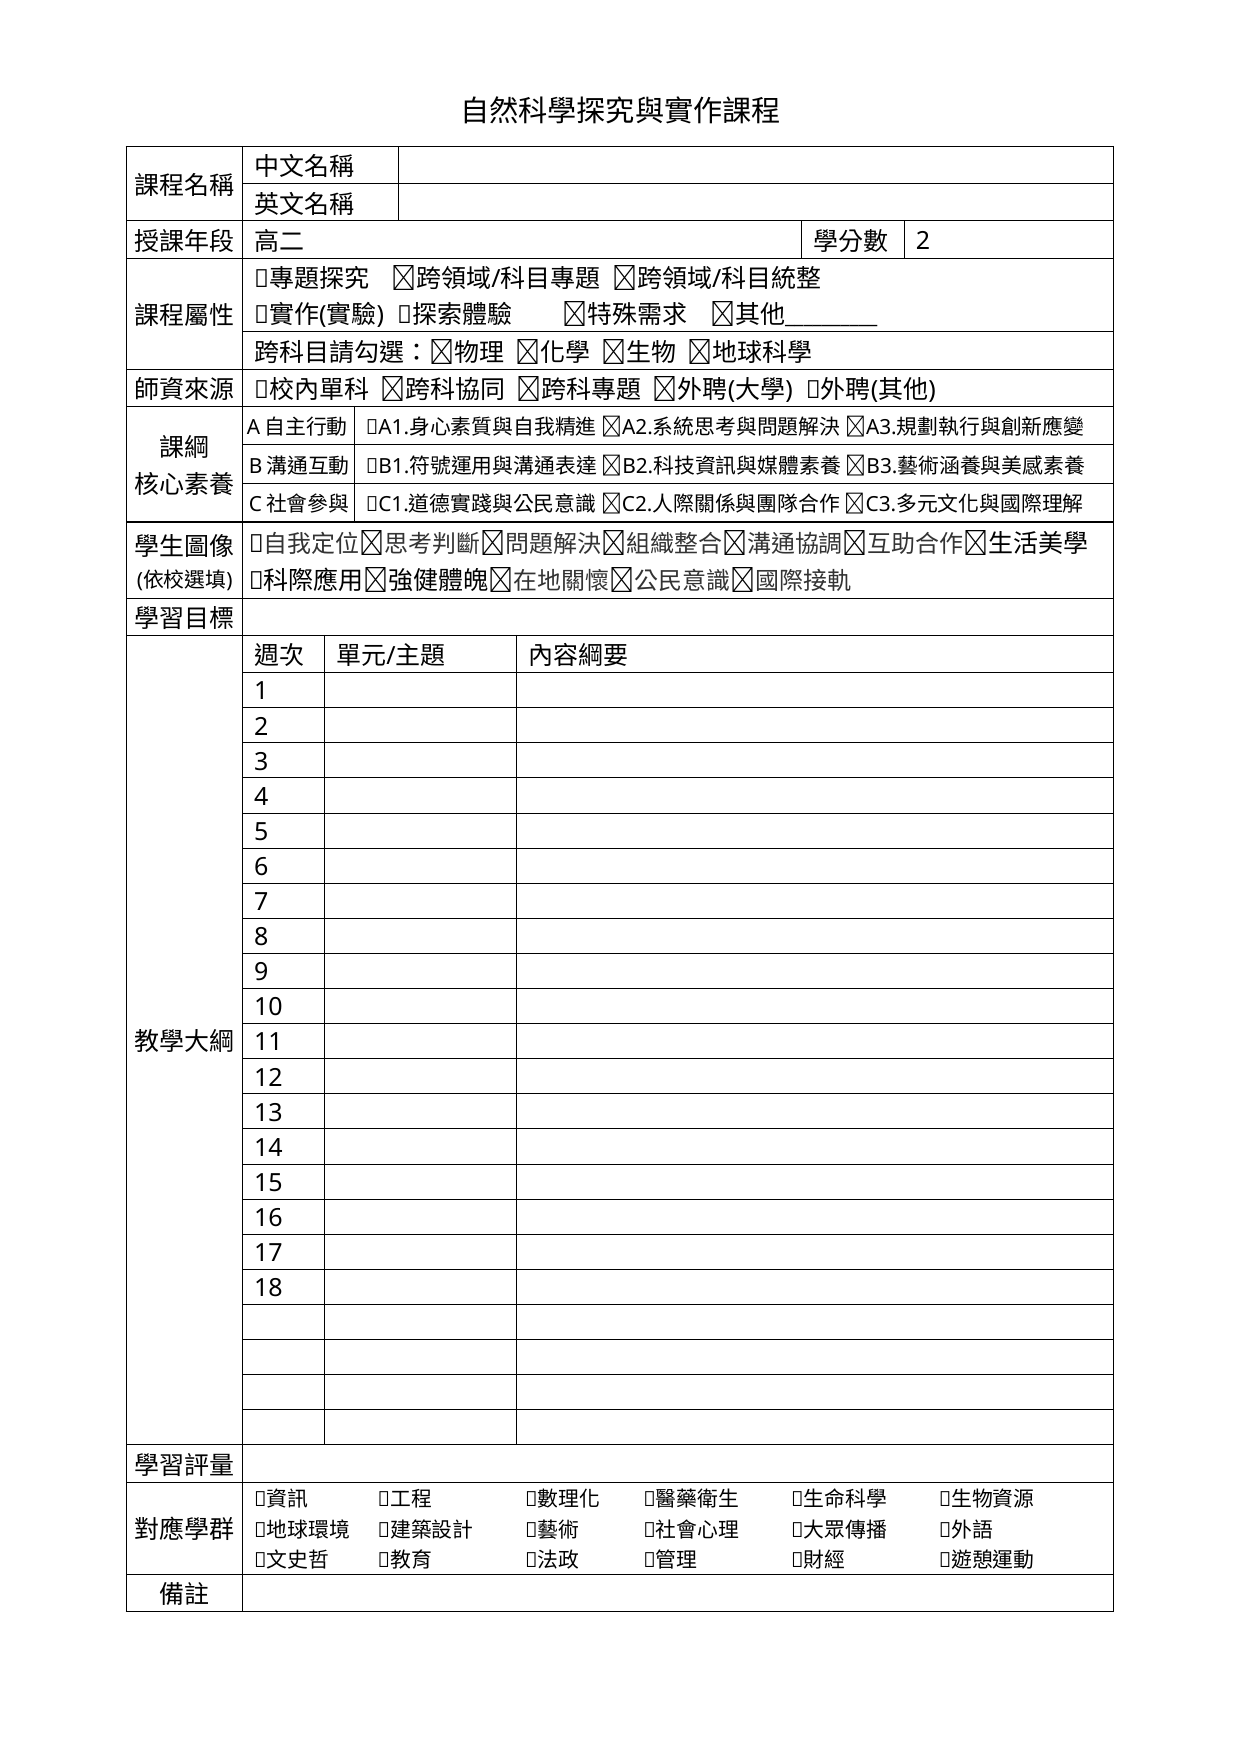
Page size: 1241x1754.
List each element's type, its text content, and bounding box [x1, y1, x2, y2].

table_cell 學習評量 [127, 1445, 242, 1482]
table_cell 4 [243, 778, 324, 812]
table_cell 10 [243, 989, 324, 1023]
table_cell 3 [243, 743, 324, 777]
table_cell [325, 989, 516, 1023]
table_cell 備註 [127, 1575, 242, 1611]
table_cell C社會參與 [243, 484, 354, 521]
table_cell 師資來源 [127, 370, 242, 406]
table_cell [325, 1024, 516, 1058]
table_cell [399, 184, 1113, 220]
table_cell 18 [243, 1270, 324, 1304]
table_cell [325, 708, 516, 742]
table_cell 11 [243, 1024, 324, 1058]
table_cell 8 [243, 919, 324, 953]
table_cell [517, 1059, 1113, 1093]
table_cell 7 [243, 884, 324, 918]
table_cell [517, 884, 1113, 918]
table_cell 授課年段 [127, 221, 242, 258]
table_cell [517, 1235, 1113, 1269]
table_cell [243, 1340, 324, 1374]
table_cell [325, 1165, 516, 1198]
table_cell 16 [243, 1200, 324, 1234]
table_cell 課綱 核心素養 [127, 407, 242, 521]
table_cell B溝通互動 [243, 445, 354, 483]
table_cell [325, 814, 516, 847]
table_cell [517, 954, 1113, 988]
table_cell [517, 1340, 1113, 1374]
table_cell [325, 1410, 516, 1444]
table_cell B1.符號運用與溝通表達 B2.科技資訊與媒體素養 B3.藝術涵養與美感素養 [355, 445, 1113, 483]
table_cell 學分數 [802, 221, 904, 258]
table_cell 2 [905, 221, 1113, 258]
table_cell [517, 1094, 1113, 1128]
table_cell C1.道德實踐與公民意識 C2.人際關係與團隊合作 C3.多元文化與國際理解 [355, 484, 1113, 521]
table_cell [325, 954, 516, 988]
table_cell [517, 1024, 1113, 1058]
table_cell [243, 1575, 1113, 1611]
table_cell 跨科目請勾選：物理 化學 生物 地球科學 [243, 332, 1113, 368]
table_cell 學習目標 [127, 599, 242, 635]
table_cell [325, 919, 516, 953]
table_cell [517, 919, 1113, 953]
table_cell A1.身心素質與自我精進 A2.系統思考與問題解決 A3.規劃執行與創新應變 [355, 407, 1113, 444]
table_cell 6 [243, 849, 324, 883]
table_header 中文名稱 [243, 147, 398, 183]
table_cell [325, 1129, 516, 1163]
table_cell 資訊 工程 數理化 醫藥衛生 生命科學 生物資源 地球環境 建築設計 藝術 社會心理 大眾傳播 外語 文史哲 教育 法政 管理 財經 遊憩運動 [243, 1483, 1113, 1573]
table_cell [517, 708, 1113, 742]
table_cell 9 [243, 954, 324, 988]
table_cell 教學大綱 [127, 636, 242, 1444]
table_cell A自主行動 [243, 407, 354, 444]
table_cell [325, 1094, 516, 1128]
table_cell [325, 1235, 516, 1269]
table_cell [325, 673, 516, 707]
table_cell [325, 884, 516, 918]
table_cell 專題探究 跨領域/科目專題 跨領域/科目統整 實作(實驗) 探索體驗 特殊需求 其他__________ [243, 259, 1113, 331]
table_cell [517, 1270, 1113, 1304]
table_header [399, 147, 1113, 183]
table_cell 對應學群 [127, 1483, 242, 1573]
table_cell [325, 743, 516, 777]
table_cell [517, 1305, 1113, 1339]
table_cell [517, 1129, 1113, 1163]
table_cell [243, 1305, 324, 1339]
table_cell 2 [243, 708, 324, 742]
table_cell [325, 1340, 516, 1374]
table_cell 5 [243, 814, 324, 847]
table_cell 英文名稱 [243, 184, 398, 220]
table_header 課程名稱 [127, 147, 242, 220]
table_cell [325, 1305, 516, 1339]
table_cell 自我定位思考判斷問題解決組織整合溝通協調互助合作生活美學 科際應用強健體魄在地關懷公民意識國際接軌 [243, 523, 1113, 597]
table_cell [243, 1410, 324, 1444]
table_cell [243, 1375, 324, 1409]
table_cell 高二 [243, 221, 801, 258]
table_cell [325, 1200, 516, 1234]
table_cell [517, 778, 1113, 812]
table_cell 14 [243, 1129, 324, 1163]
table_cell 12 [243, 1059, 324, 1093]
table_cell 17 [243, 1235, 324, 1269]
table_cell [517, 1410, 1113, 1444]
table_cell [243, 1445, 1113, 1482]
table_cell 單元/主題 [325, 636, 516, 672]
table_cell [517, 1200, 1113, 1234]
table_cell [517, 1375, 1113, 1409]
table_cell 內容綱要 [517, 636, 1113, 672]
table_cell 週次 [243, 636, 324, 672]
table_cell 1 [243, 673, 324, 707]
table_cell [325, 778, 516, 812]
table_cell [517, 673, 1113, 707]
table_cell [325, 1375, 516, 1409]
table_cell [517, 849, 1113, 883]
table_cell [325, 1059, 516, 1093]
table_cell 學生圖像 (依校選填) [127, 523, 242, 597]
table_cell [517, 989, 1113, 1023]
table_cell 15 [243, 1165, 324, 1198]
table_cell [517, 1165, 1113, 1198]
table_cell [325, 1270, 516, 1304]
table_cell [517, 814, 1113, 847]
table_cell [325, 849, 516, 883]
table_cell [517, 743, 1113, 777]
text 自然科學探究與實作課程 [59, 71, 1181, 146]
table_cell 課程屬性 [127, 259, 242, 368]
table_cell 校內單科 跨科協同 跨科專題 外聘(大學) 外聘(其他) [243, 370, 1113, 406]
table_cell 13 [243, 1094, 324, 1128]
table_cell [243, 599, 1113, 635]
